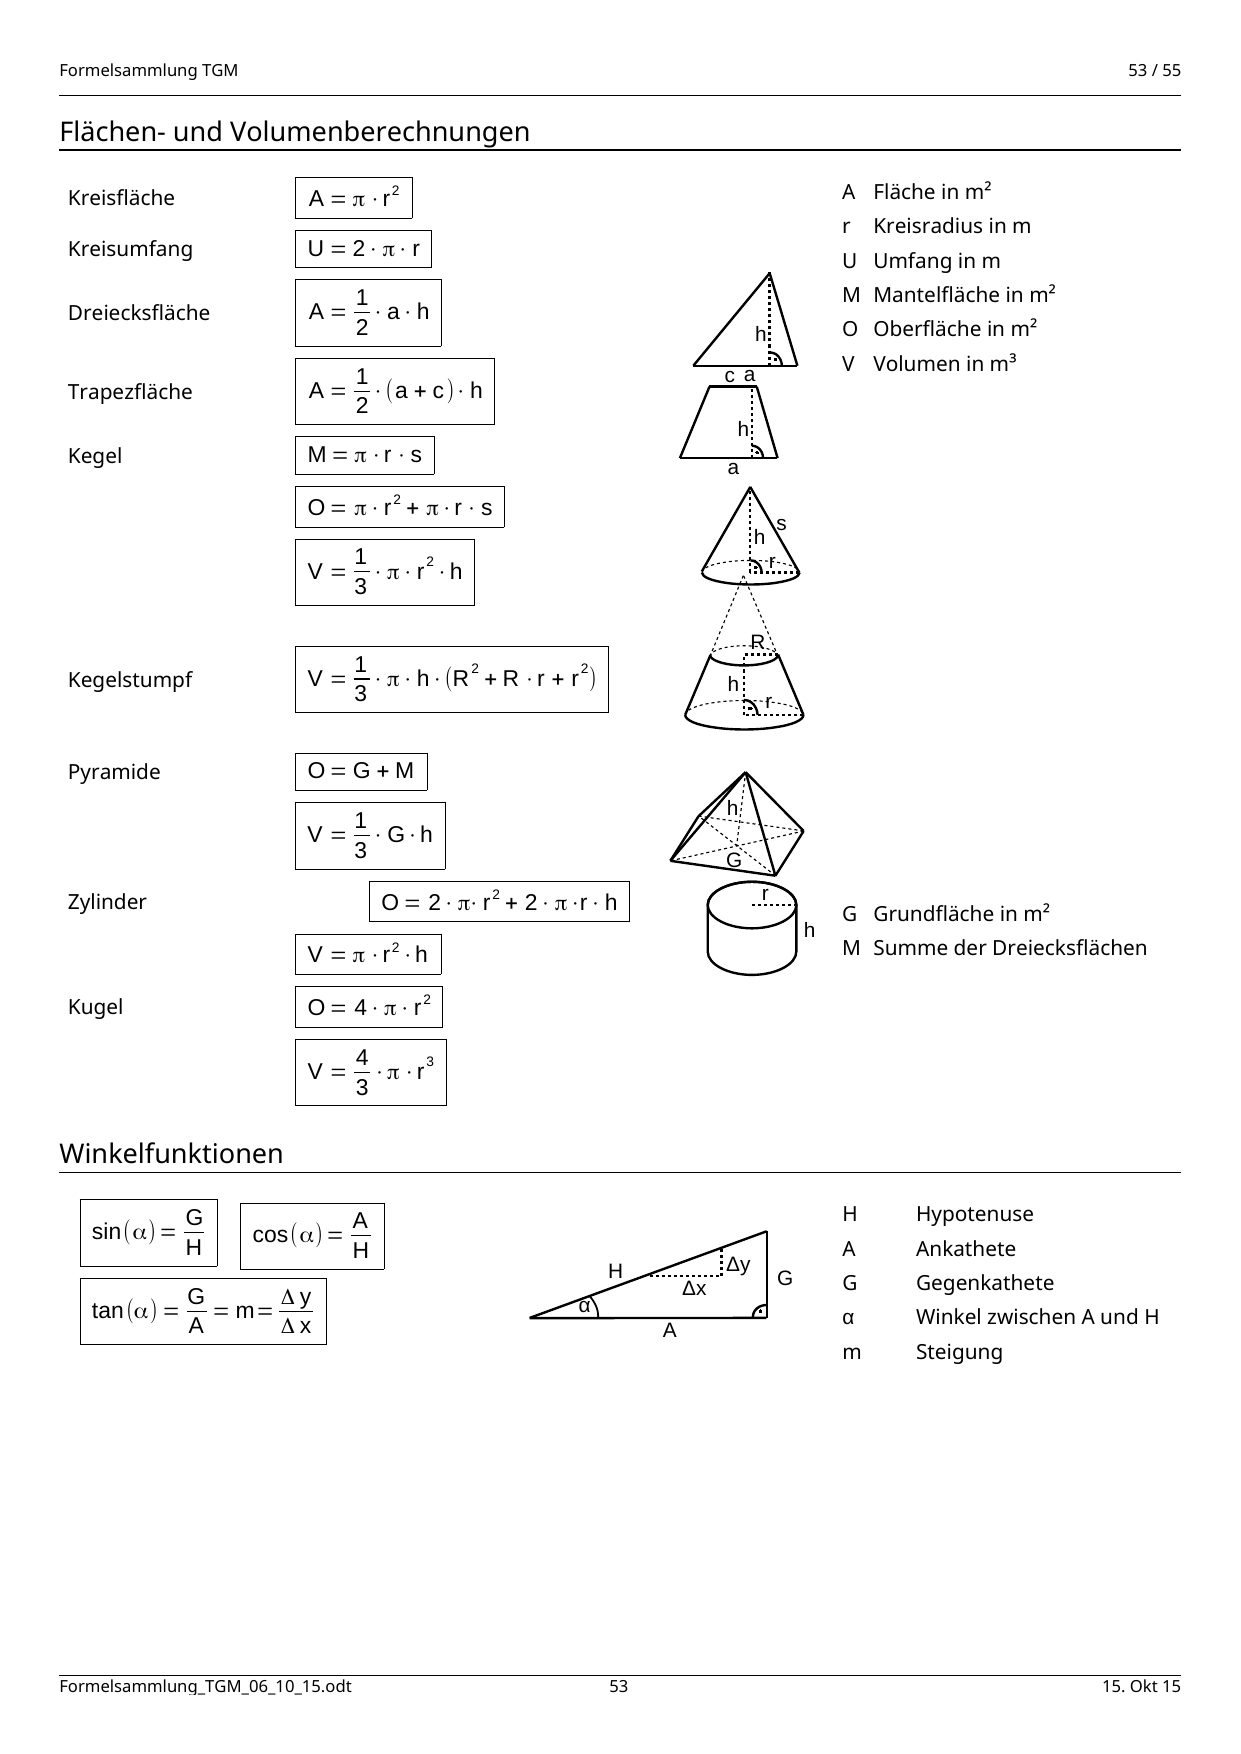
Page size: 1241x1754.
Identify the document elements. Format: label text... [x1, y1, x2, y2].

table_header [59, 1188, 833, 1371]
table_header Kreisfläche Kreisumfang Dreiecksfläche Trapezfläche Kegel Kegelstumpf Pyramide Zylinder Kugel [59, 165, 833, 1117]
subtitle Flächen- und Volumenberechnungen [59, 113, 1181, 149]
table_header A Fläche in m² r Kreisradius in m U Umfang in m M Mantelfläche in m² O Oberfläche in m² V Volumen in m³ G Grundfläche in m² M Summe der Dreiecksflächen [833, 165, 1182, 1117]
table_header H Hypotenuse A Ankathete G Gegenkathete α Winkel zwischen A und H m Steigung [833, 1188, 1181, 1371]
subtitle Winkelfunktionen [59, 1135, 1181, 1172]
